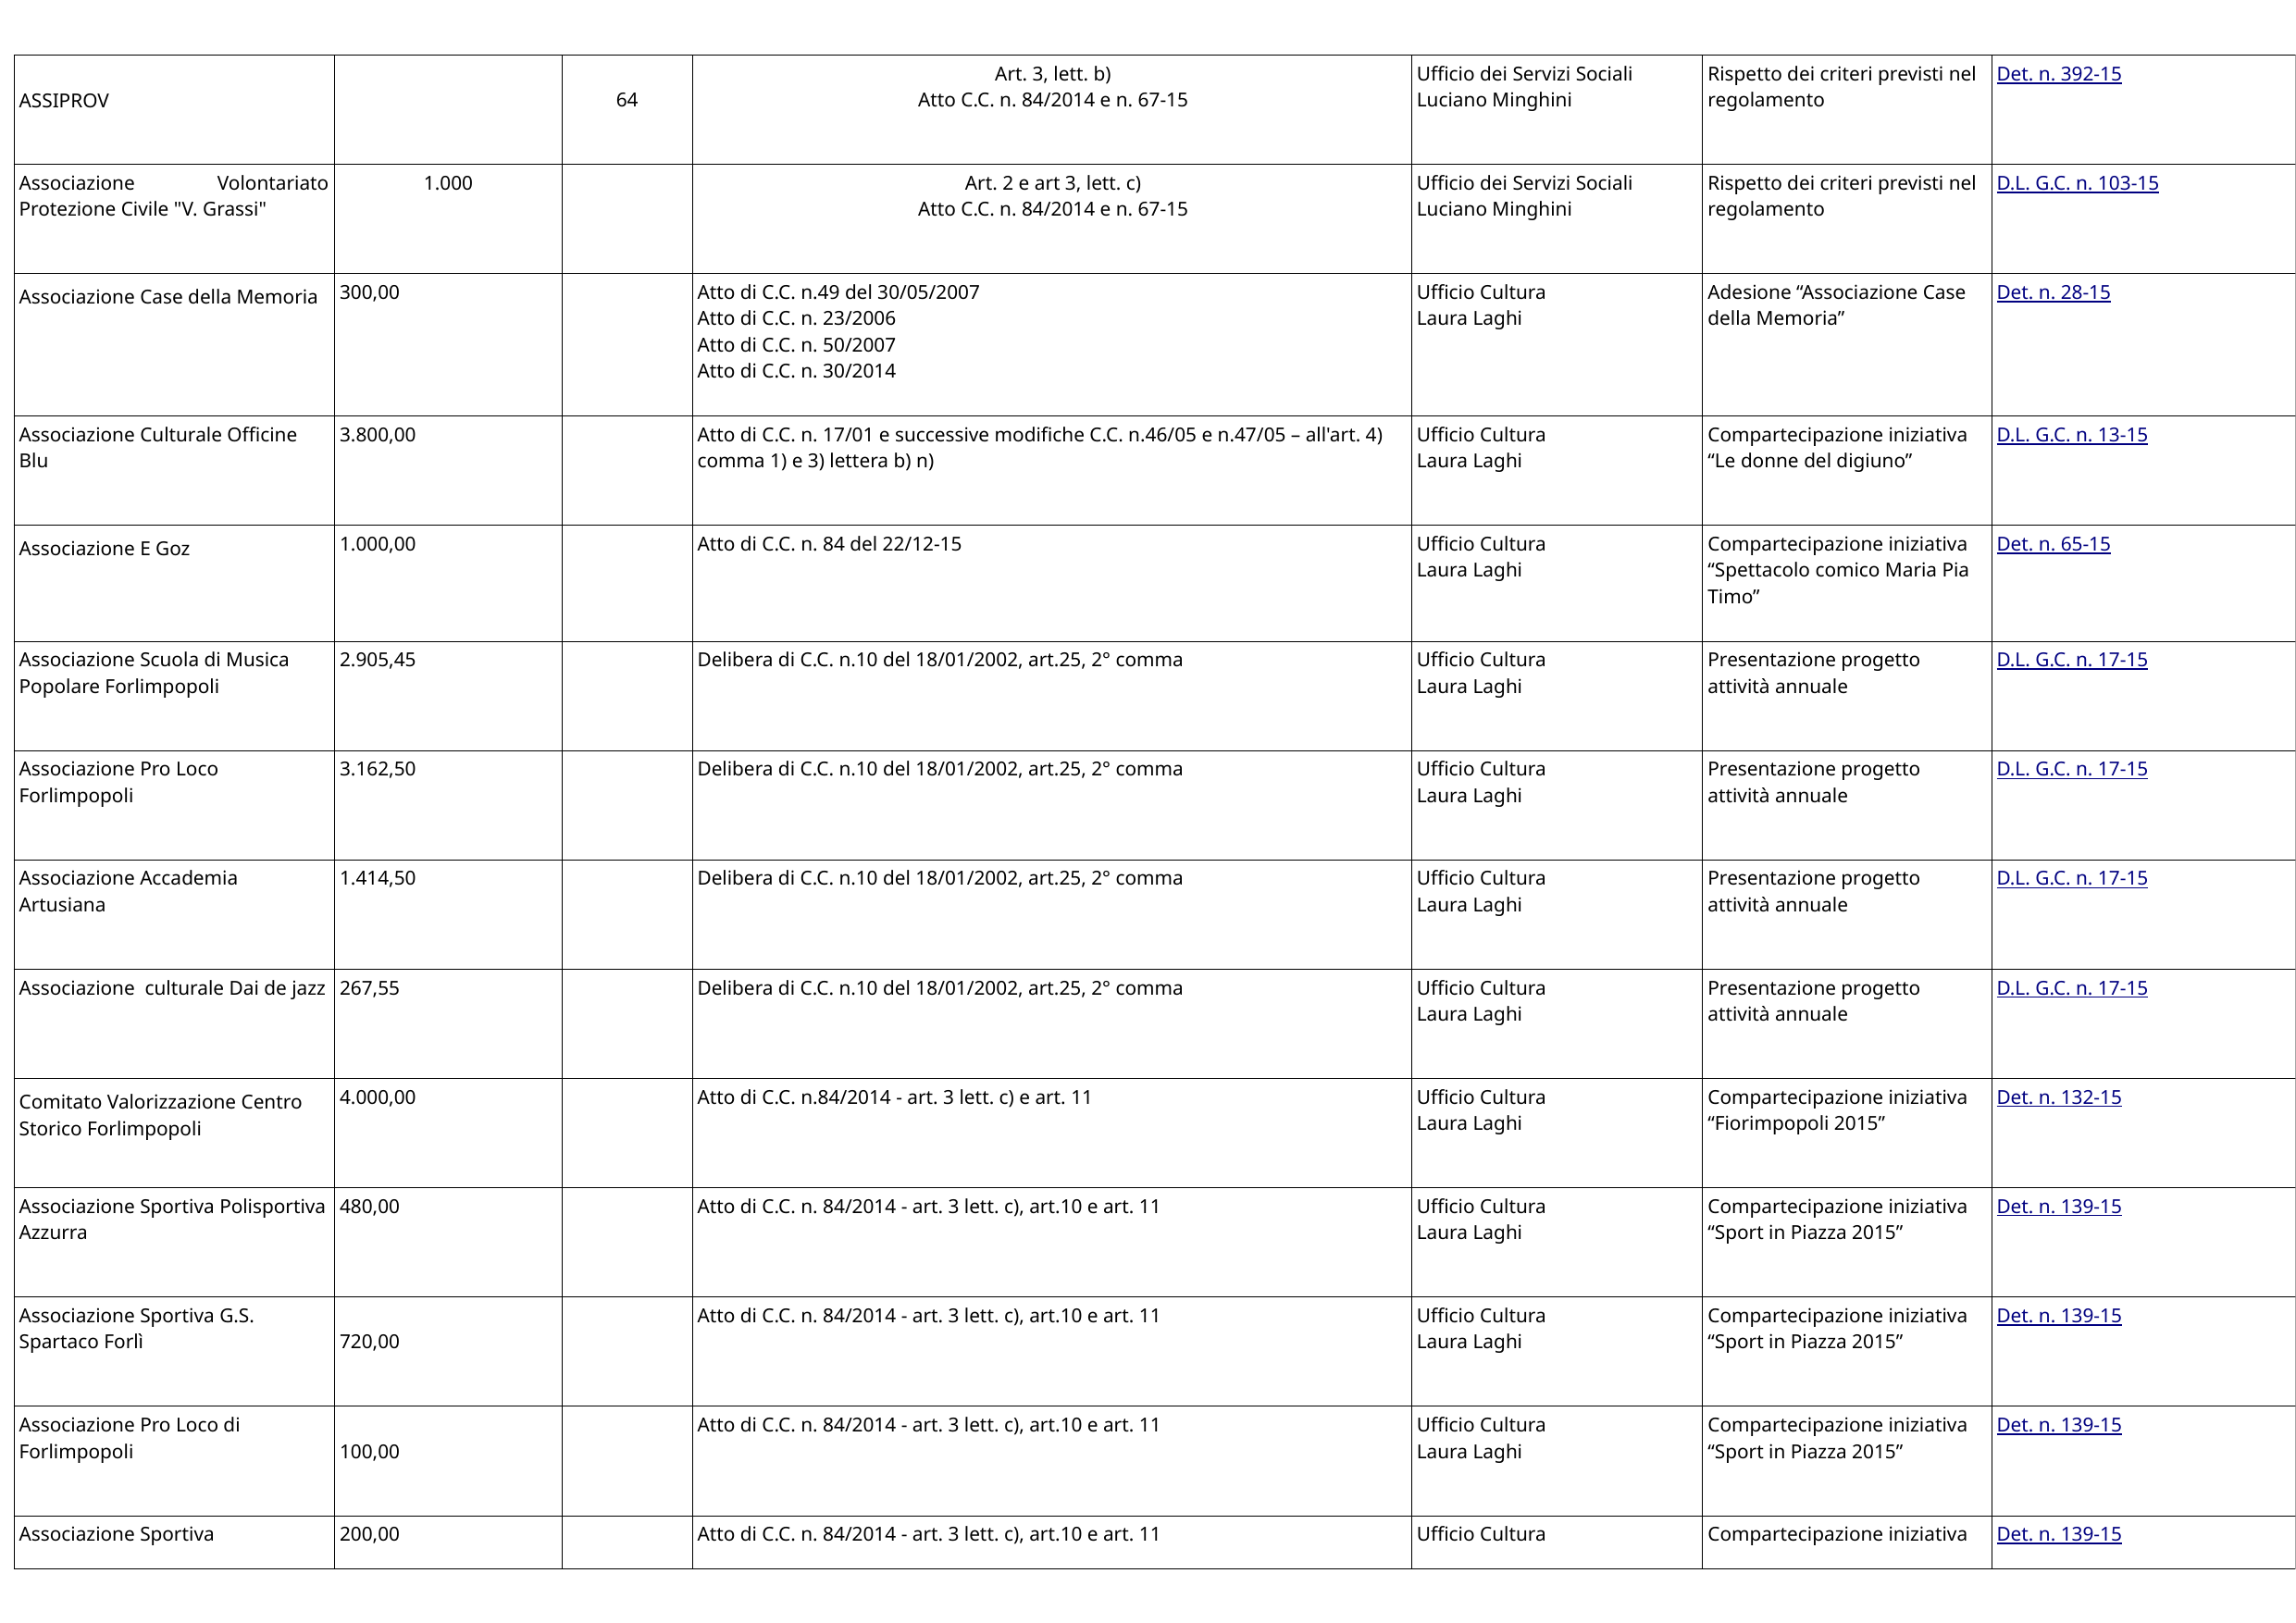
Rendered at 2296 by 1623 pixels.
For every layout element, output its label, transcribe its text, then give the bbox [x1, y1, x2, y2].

table_cell 3.800,00 [335, 416, 562, 525]
table_cell Ufficio Cultura Laura Laghi [1412, 1406, 1702, 1515]
table_cell Atto di C.C. n. 84/2014 - art. 3 lett. c), art.10 e art. 11 [693, 1517, 1411, 1568]
table_cell D.L. G.C. n. 17-15 [1992, 861, 2295, 969]
table_cell Det. n. 392-15 [1992, 56, 2295, 164]
table_cell Det. n. 139-15 [1992, 1188, 2295, 1296]
table_cell Det. n. 132-15 [1992, 1079, 2295, 1187]
table_cell Atto di C.C. n. 84/2014 - art. 3 lett. c), art.10 e art. 11 [693, 1406, 1411, 1515]
table_cell Art. 3, lett. b) Atto C.C. n. 84/2014 e n. 67-15 [693, 56, 1411, 164]
table_cell Associazione Scuola di Musica Popolare Forlimpopoli [15, 642, 334, 750]
table_cell Associazione Pro Loco di Forlimpopoli [15, 1406, 334, 1515]
table_cell 1.000,00 [335, 526, 562, 640]
table_cell Associazione Sportiva [15, 1517, 334, 1568]
table_cell [563, 526, 692, 640]
table_cell D.L. G.C. n. 17-15 [1992, 751, 2295, 860]
table_cell D.L. G.C. n. 103-15 [1992, 165, 2295, 273]
table_cell Ufficio dei Servizi Sociali Luciano Minghini [1412, 56, 1702, 164]
table_cell Compartecipazione iniziativa “Sport in Piazza 2015” [1703, 1297, 1992, 1406]
table_cell Det. n. 28-15 [1992, 274, 2295, 415]
table_cell Det. n. 139-15 [1992, 1297, 2295, 1406]
table_cell Compartecipazione iniziativa “Le donne del digiuno” [1703, 416, 1992, 525]
table_cell [563, 1079, 692, 1187]
table_cell Associazione culturale Dai de jazz [15, 970, 334, 1078]
table_cell Compartecipazione iniziativa “Sport in Piazza 2015” [1703, 1188, 1992, 1296]
table_cell Ufficio Cultura Laura Laghi [1412, 416, 1702, 525]
table_cell Presentazione progetto attività annuale [1703, 970, 1992, 1078]
table_cell Ufficio dei Servizi Sociali Luciano Minghini [1412, 165, 1702, 273]
table_cell Adesione “Associazione Case della Memoria” [1703, 274, 1992, 415]
table_cell Ufficio Cultura Laura Laghi [1412, 1188, 1702, 1296]
table_cell Ufficio Cultura Laura Laghi [1412, 526, 1702, 640]
table_cell [563, 1297, 692, 1406]
table_cell 300,00 [335, 274, 562, 415]
table_cell 2.905,45 [335, 642, 562, 750]
table_cell Associazione Accademia Artusiana [15, 861, 334, 969]
table_cell Atto di C.C. n. 84/2014 - art. 3 lett. c), art.10 e art. 11 [693, 1188, 1411, 1296]
table_cell Associazione Culturale Officine Blu [15, 416, 334, 525]
table_cell Delibera di C.C. n.10 del 18/01/2002, art.25, 2° comma [693, 642, 1411, 750]
table_cell Associazione Case della Memoria [15, 274, 334, 415]
table_cell Compartecipazione iniziativa “Spettacolo comico Maria Pia Timo” [1703, 526, 1992, 640]
table_cell 3.162,50 [335, 751, 562, 860]
table_cell [563, 1517, 692, 1568]
table_cell 720,00 [335, 1297, 562, 1406]
table_cell Atto di C.C. n.49 del 30/05/2007 Atto di C.C. n. 23/2006 Atto di C.C. n. 50/2007 Atto di C.C. n. 30/2014 [693, 274, 1411, 415]
table_cell Delibera di C.C. n.10 del 18/01/2002, art.25, 2° comma [693, 861, 1411, 969]
table_cell Art. 2 e art 3, lett. c) Atto C.C. n. 84/2014 e n. 67-15 [693, 165, 1411, 273]
table_cell Ufficio Cultura Laura Laghi [1412, 1079, 1702, 1187]
table_cell Ufficio Cultura Laura Laghi [1412, 751, 1702, 860]
table_cell Ufficio Cultura Laura Laghi [1412, 861, 1702, 969]
table_cell [335, 56, 562, 164]
table_cell Associazione Sportiva Polisportiva Azzurra [15, 1188, 334, 1296]
table_cell Atto di C.C. n. 17/01 e successive modifiche C.C. n.46/05 e n.47/05 – all'art. 4) comma 1) e 3) lettera b) n) [693, 416, 1411, 525]
table_cell Det. n. 65-15 [1992, 526, 2295, 640]
table_cell [563, 861, 692, 969]
table_cell [563, 1188, 692, 1296]
table_cell 480,00 [335, 1188, 562, 1296]
table_cell Presentazione progetto attività annuale [1703, 861, 1992, 969]
table_cell Compartecipazione iniziativa “Fiorimpopoli 2015” [1703, 1079, 1992, 1187]
table_cell Ufficio Cultura [1412, 1517, 1702, 1568]
table_cell [563, 274, 692, 415]
table_cell Rispetto dei criteri previsti nel regolamento [1703, 56, 1992, 164]
table_cell Associazione E Goz [15, 526, 334, 640]
table_cell ASSIPROV [15, 56, 334, 164]
table_cell [563, 416, 692, 525]
table_cell Compartecipazione iniziativa [1703, 1517, 1992, 1568]
table_cell 267,55 [335, 970, 562, 1078]
table_cell [563, 165, 692, 273]
table_cell Ufficio Cultura Laura Laghi [1412, 274, 1702, 415]
table_cell D.L. G.C. n. 17-15 [1992, 642, 2295, 750]
table_cell Ufficio Cultura Laura Laghi [1412, 970, 1702, 1078]
table_cell D.L. G.C. n. 17-15 [1992, 970, 2295, 1078]
table_cell Det. n. 139-15 [1992, 1517, 2295, 1568]
table_cell Associazione Pro Loco Forlimpopoli [15, 751, 334, 860]
table_cell Rispetto dei criteri previsti nel regolamento [1703, 165, 1992, 273]
table_cell Associazione Volontariato Protezione Civile "V. Grassi" [15, 165, 334, 273]
table_cell [563, 1406, 692, 1515]
table_cell 1.414,50 [335, 861, 562, 969]
table_cell Delibera di C.C. n.10 del 18/01/2002, art.25, 2° comma [693, 751, 1411, 860]
table_cell Comitato Valorizzazione Centro Storico Forlimpopoli [15, 1079, 334, 1187]
table_cell Det. n. 139-15 [1992, 1406, 2295, 1515]
table_cell D.L. G.C. n. 13-15 [1992, 416, 2295, 525]
table_cell 4.000,00 [335, 1079, 562, 1187]
table_cell Presentazione progetto attività annuale [1703, 642, 1992, 750]
table_cell Ufficio Cultura Laura Laghi [1412, 642, 1702, 750]
table_cell Compartecipazione iniziativa “Sport in Piazza 2015” [1703, 1406, 1992, 1515]
table_cell Associazione Sportiva G.S. Spartaco Forlì [15, 1297, 334, 1406]
table_cell 100,00 [335, 1406, 562, 1515]
table_cell Atto di C.C. n.84/2014 - art. 3 lett. c) e art. 11 [693, 1079, 1411, 1187]
table_cell Presentazione progetto attività annuale [1703, 751, 1992, 860]
table_cell Atto di C.C. n. 84 del 22/12-15 [693, 526, 1411, 640]
table_cell Delibera di C.C. n.10 del 18/01/2002, art.25, 2° comma [693, 970, 1411, 1078]
table_cell 1.000 [335, 165, 562, 273]
table_cell 64 [563, 56, 692, 164]
table_cell [563, 751, 692, 860]
table_cell [563, 642, 692, 750]
table_cell 200,00 [335, 1517, 562, 1568]
table_cell [563, 970, 692, 1078]
table_cell Ufficio Cultura Laura Laghi [1412, 1297, 1702, 1406]
table_cell Atto di C.C. n. 84/2014 - art. 3 lett. c), art.10 e art. 11 [693, 1297, 1411, 1406]
